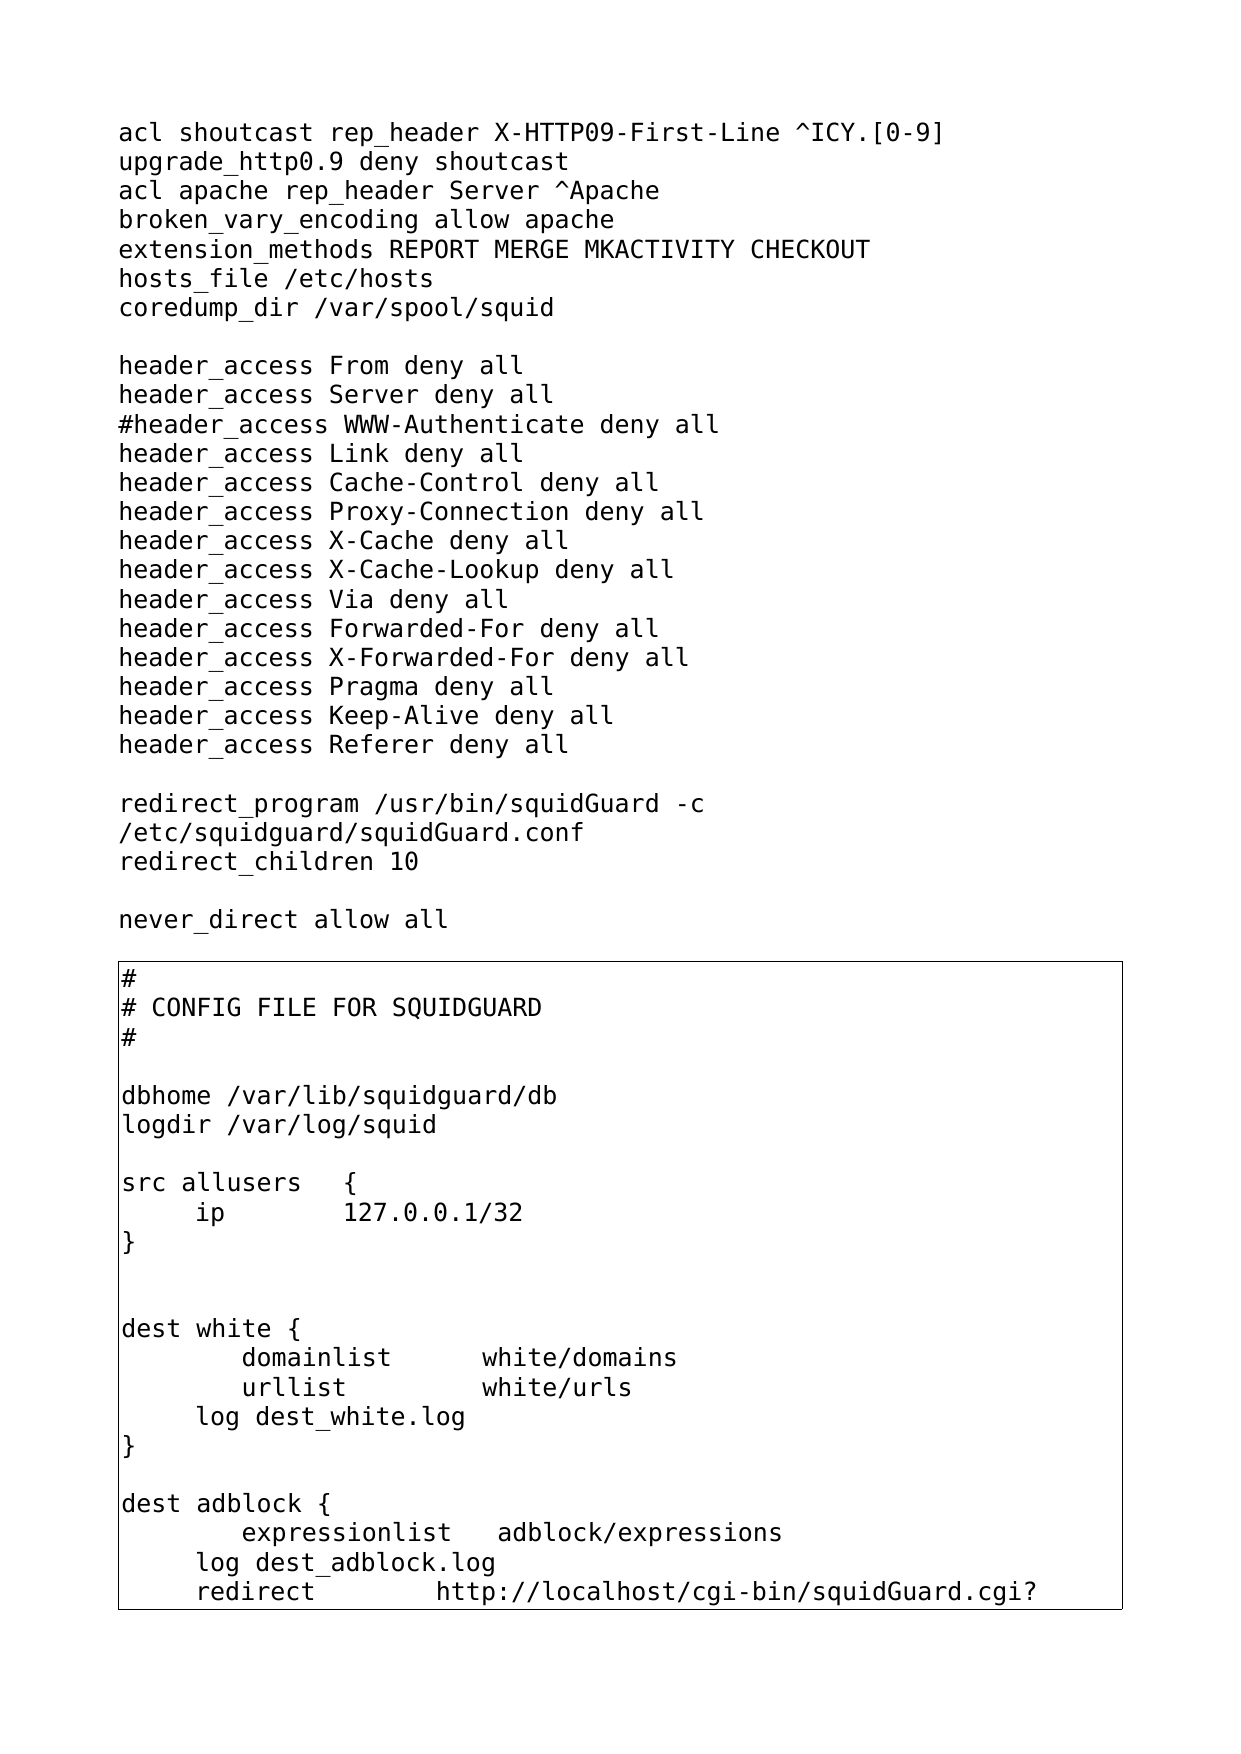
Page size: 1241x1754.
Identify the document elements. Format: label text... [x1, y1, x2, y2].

table_header # # CONFIG FILE FOR SQUIDGUARD # dbhome /var/lib/squidguard/db logdir /var/log/squid src allusers { ip 127.0.0.1/32 } dest white { domainlist white/domains urllist white/urls log dest_white.log } dest adblock { expressionlist adblock/expressions log dest_adblock.log redirect http://localhost/cgi-bin/squidGuard.cgi? [119, 962, 1122, 1609]
text acl shoutcast rep_header X-HTTP09-First-Line ^ICY.[0-9] upgrade_http0.9 deny shoutcast acl apache rep_header Server ^Apache broken_vary_encoding allow apache extension_methods REPORT MERGE MKACTIVITY CHECKOUT hosts_file /etc/hosts coredump_dir /var/spool/squid header_access From deny all header_access Server deny all #header_access WWW-Authenticate deny all header_access Link deny all header_access Cache-Control deny all header_access Proxy-Connection deny all header_access X-Cache deny all header_access X-Cache-Lookup deny all header_access Via deny all header_access Forwarded-For deny all header_access X-Forwarded-For deny all header_access Pragma deny all header_access Keep-Alive deny all header_access Referer deny all redirect_program /usr/bin/squidGuard -c /etc/squidguard/squidGuard.conf redirect_children 10 never_direct allow all [118, 118, 1122, 935]
